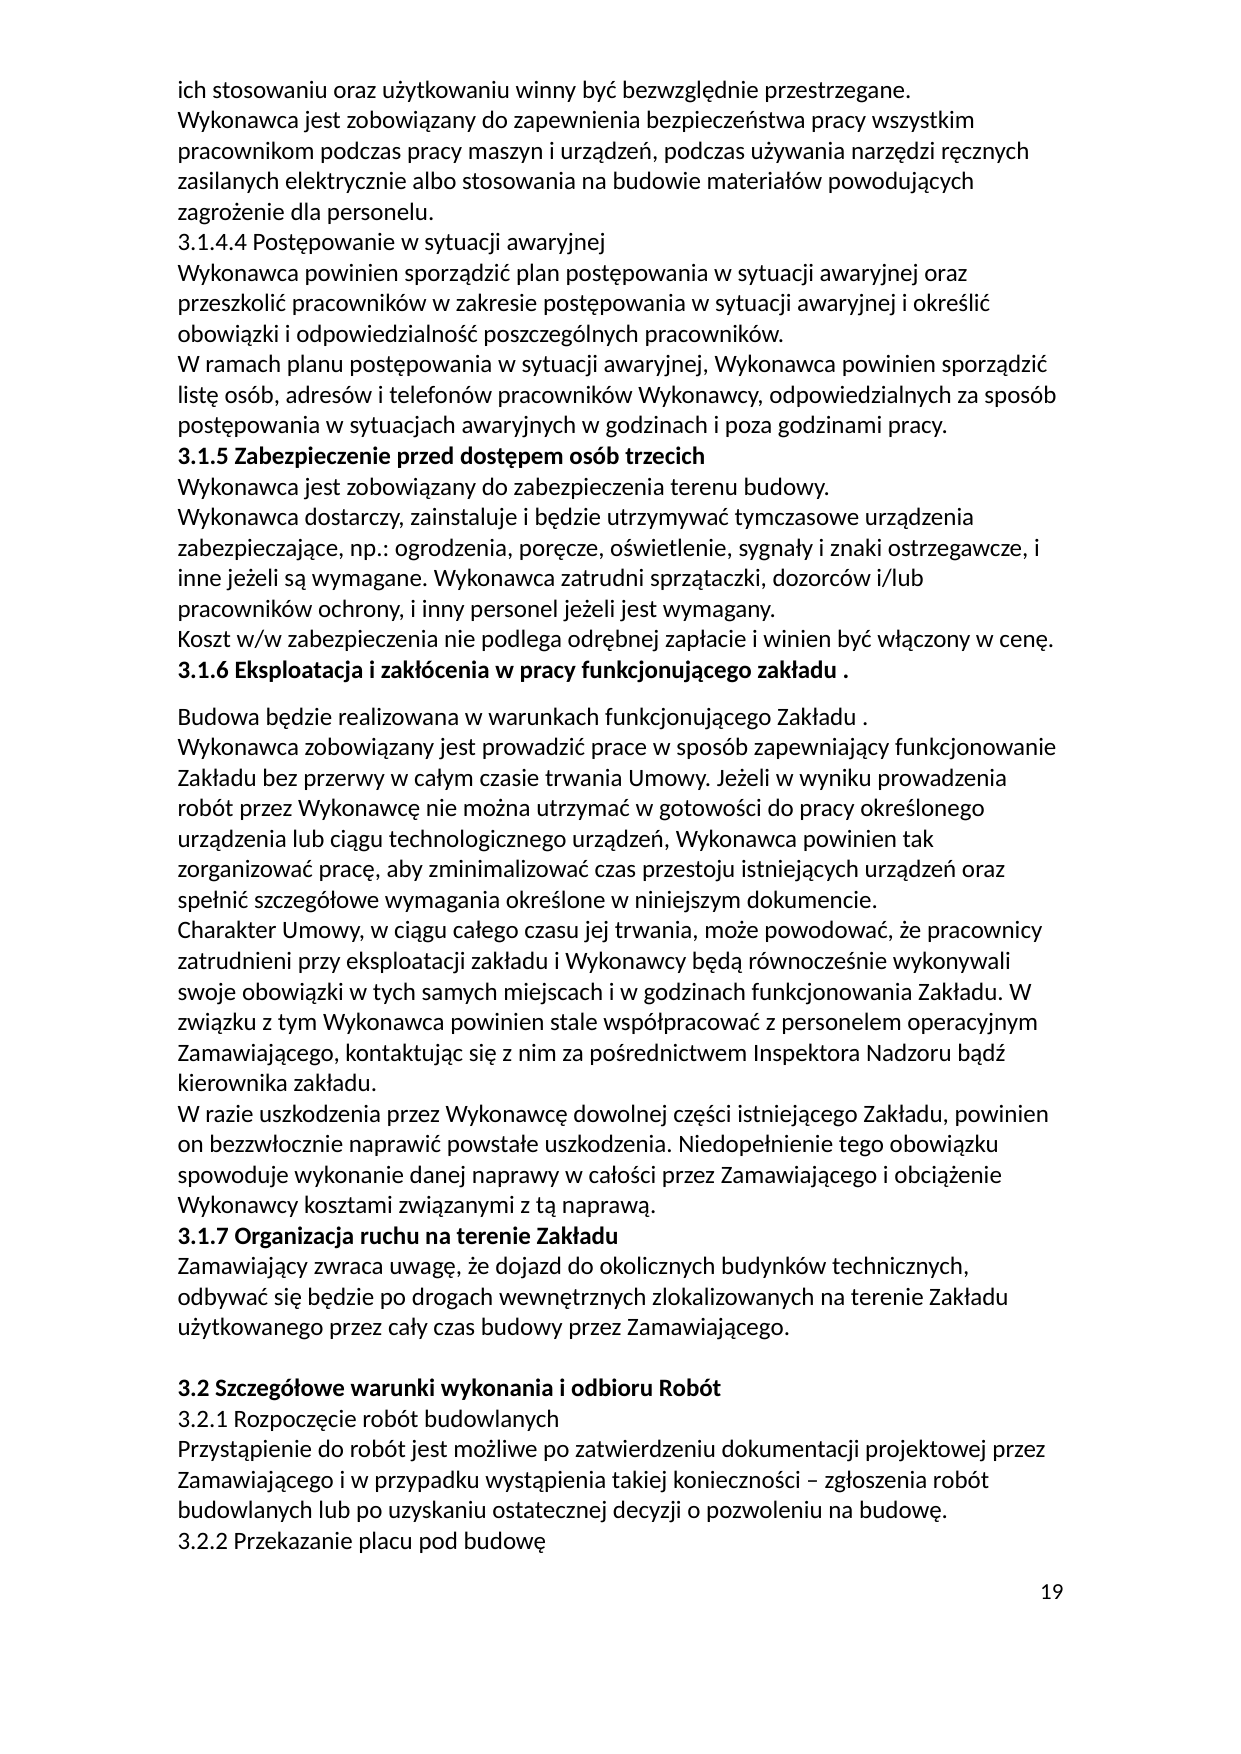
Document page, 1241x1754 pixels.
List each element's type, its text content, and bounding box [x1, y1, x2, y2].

text Budowa będzie realizowana w warunkach funkcjonującego Zakładu . Wykonawca zobowiązany jest prowadzić prace w sposób zapewniający funkcjonowanie Zakładu bez przerwy w całym czasie trwania Umowy. Jeżeli w wyniku prowadzenia robót przez Wykonawcę nie można utrzymać w gotowości do pracy określonego urządzenia lub ciągu technologicznego urządzeń, Wykonawca powinien tak zorganizować pracę, aby zminimalizować czas przestoju istniejących urządzeń oraz spełnić szczegółowe wymagania określone w niniejszym dokumencie. Charakter Umowy, w ciągu całego czasu jej trwania, może powodować, że pracownicy zatrudnieni przy eksploatacji zakładu i Wykonawcy będą równocześnie wykonywali swoje obowiązki w tych samych miejscach i w godzinach funkcjonowania Zakładu. W związku z tym Wykonawca powinien stale współpracować z personelem operacyjnym Zamawiającego, kontaktując się z nim za pośrednictwem Inspektora Nadzoru bądź kierownika zakładu. W razie uszkodzenia przez Wykonawcę dowolnej części istniejącego Zakładu, powinien on bezzwłocznie naprawić powstałe uszkodzenia. Niedopełnienie tego obowiązku spowoduje wykonanie danej naprawy w całości przez Zamawiającego i obciążenie Wykonawcy kosztami związanymi z tą naprawą. 3.1.7 Organizacja ruchu na terenie Zakładu Zamawiający zwraca uwagę, że dojazd do okolicznych budynków technicznych, odbywać się będzie po drogach wewnętrznych zlokalizowanych na terenie Zakładu użytkowanego przez cały czas budowy przez Zamawiającego. 3.2 Szczegółowe warunki wykonania i odbioru Robót 3.2.1 Rozpoczęcie robót budowlanych Przystąpienie do robót jest możliwe po zatwierdzeniu dokumentacji projektowej przez Zamawiającego i w przypadku wystąpienia takiej konieczności – zgłoszenia robót budowlanych lub po uzyskaniu ostatecznej decyzji o pozwoleniu na budowę. 3.2.2 Przekazanie placu pod budowę [177, 701, 1063, 1556]
text ich stosowaniu oraz użytkowaniu winny być bezwzględnie przestrzegane. Wykonawca jest zobowiązany do zapewnienia bezpieczeństwa pracy wszystkim pracownikom podczas pracy maszyn i urządzeń, podczas używania narzędzi ręcznych zasilanych elektrycznie albo stosowania na budowie materiałów powodujących zagrożenie dla personelu. 3.1.4.4 Postępowanie w sytuacji awaryjnej Wykonawca powinien sporządzić plan postępowania w sytuacji awaryjnej oraz przeszkolić pracowników w zakresie postępowania w sytuacji awaryjnej i określić obowiązki i odpowiedzialność poszczególnych pracowników. W ramach planu postępowania w sytuacji awaryjnej, Wykonawca powinien sporządzić listę osób, adresów i telefonów pracowników Wykonawcy, odpowiedzialnych za sposób postępowania w sytuacjach awaryjnych w godzinach i poza godzinami pracy. 3.1.5 Zabezpieczenie przed dostępem osób trzecich Wykonawca jest zobowiązany do zabezpieczenia terenu budowy. Wykonawca dostarczy, zainstaluje i będzie utrzymywać tymczasowe urządzenia zabezpieczające, np.: ogrodzenia, poręcze, oświetlenie, sygnały i znaki ostrzegawcze, i inne jeżeli są wymagane. Wykonawca zatrudni sprzątaczki, dozorców i/lub pracowników ochrony, i inny personel jeżeli jest wymagany. Koszt w/w zabezpieczenia nie podlega odrębnej zapłacie i winien być włączony w cenę. 3.1.6 Eksploatacja i zakłócenia w pracy funkcjonującego zakładu . [177, 74, 1063, 684]
